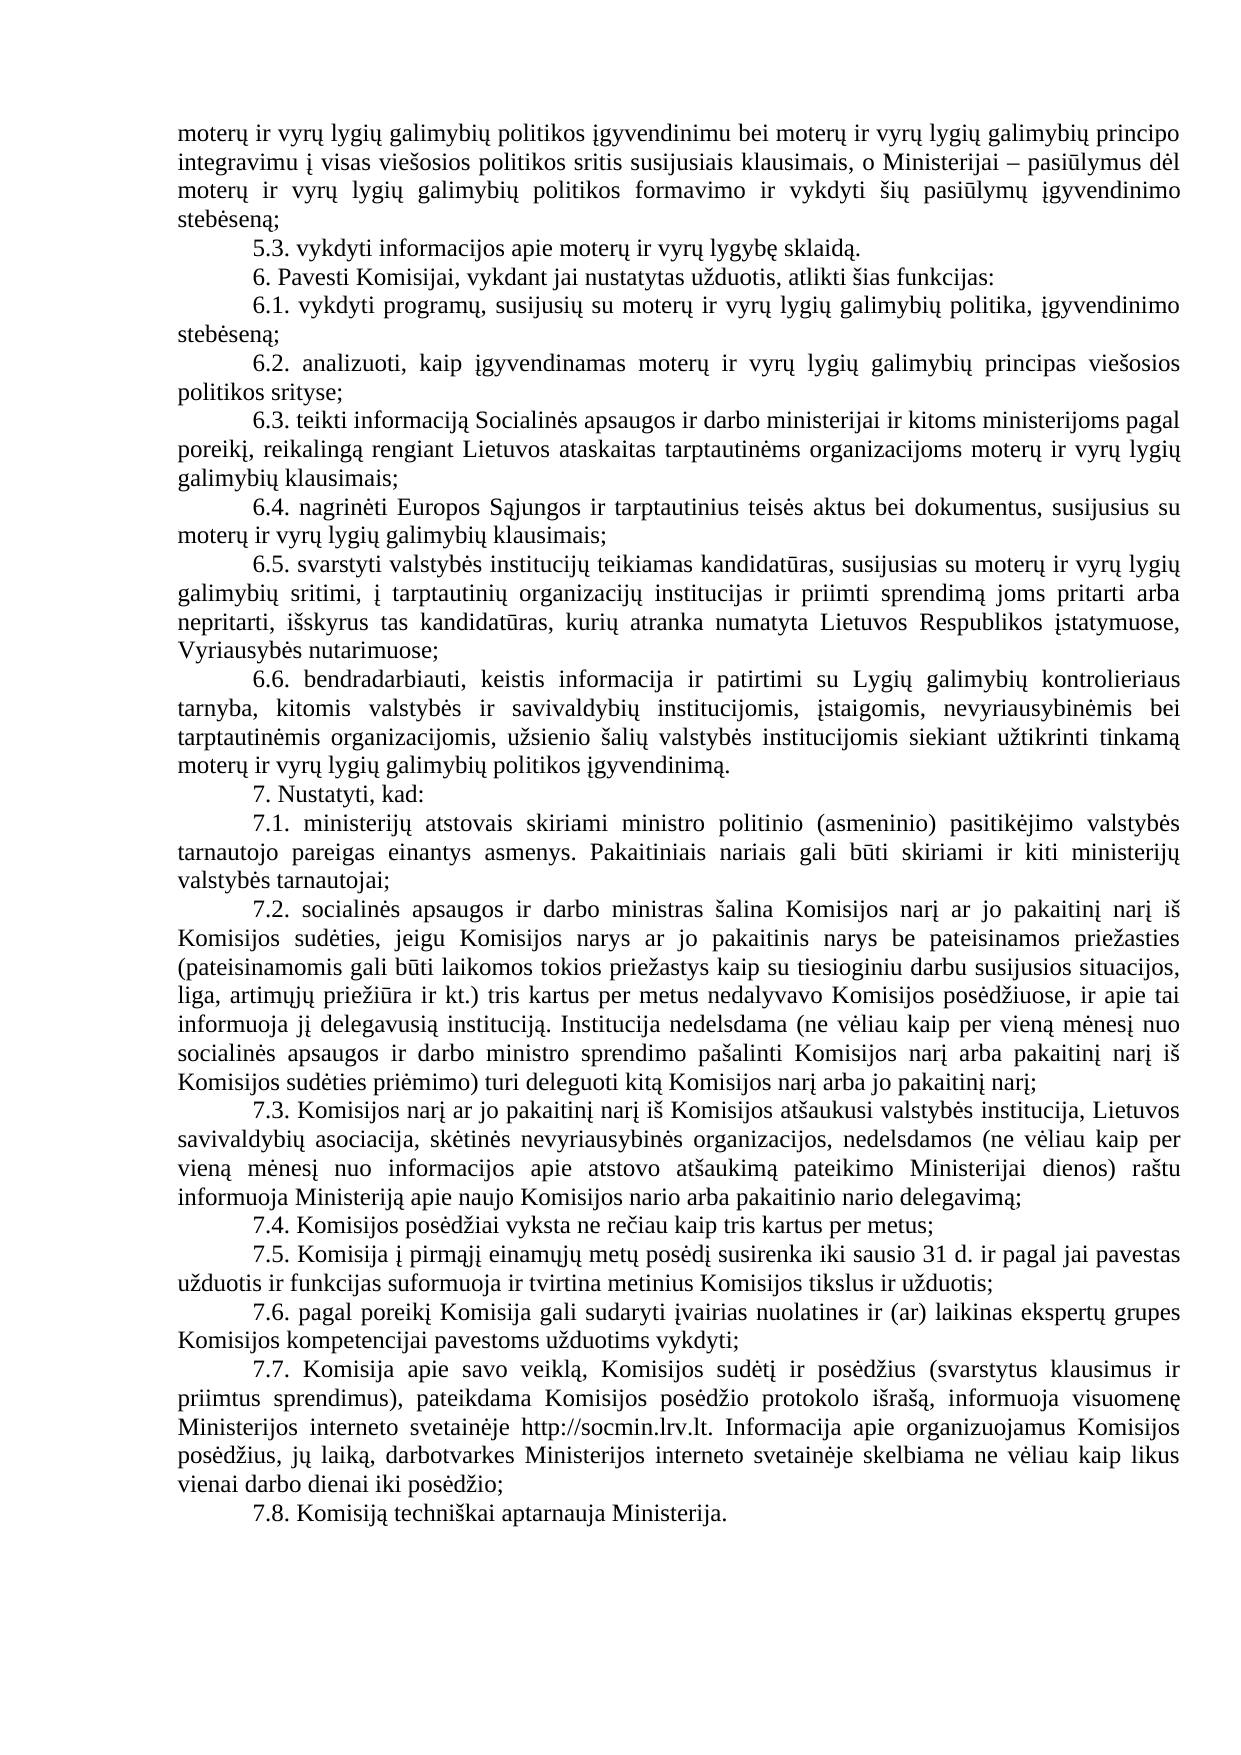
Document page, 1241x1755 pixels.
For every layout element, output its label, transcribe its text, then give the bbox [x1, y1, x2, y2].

text 6.4. nagrinėti Europos Sąjungos ir tarptautinius teisės aktus bei dokumentus, susijusius su moterų ir vyrų lygių galimybių klausimais; [177, 492, 1181, 549]
text 7.8. Komisiją techniškai aptarnauja Ministerija. [177, 1498, 1181, 1527]
text 5.3. vykdyti informacijos apie moterų ir vyrų lygybę sklaidą. [177, 233, 1181, 262]
text 6. Pavesti Komisijai, vykdant jai nustatytas užduotis, atlikti šias funkcijas: [177, 262, 1181, 291]
text 7.7. Komisija apie savo veiklą, Komisijos sudėtį ir posėdžius (svarstytus klausimus ir priimtus sprendimus), pateikdama Komisijos posėdžio protokolo išrašą, informuoja visuomenę Ministerijos interneto svetainėje http://socmin.lrv.lt. Informacija apie organizuojamus Komisijos posėdžius, jų laiką, darbotvarkes Ministerijos interneto svetainėje skelbiama ne vėliau kaip likus vienai darbo dienai iki posėdžio; [177, 1354, 1181, 1498]
text 7.3. Komisijos narį ar jo pakaitinį narį iš Komisijos atšaukusi valstybės institucija, Lietuvos savivaldybių asociacija, skėtinės nevyriausybinės organizacijos, nedelsdamos (ne vėliau kaip per vieną mėnesį nuo informacijos apie atstovo atšaukimą pateikimo Ministerijai dienos) raštu informuoja Ministeriją apie naujo Komisijos nario arba pakaitinio nario delegavimą; [177, 1096, 1181, 1211]
text 7.6. pagal poreikį Komisija gali sudaryti įvairias nuolatines ir (ar) laikinas ekspertų grupes Komisijos kompetencijai pavestoms užduotims vykdyti; [177, 1297, 1181, 1354]
text 6.5. svarstyti valstybės institucijų teikiamas kandidatūras, susijusias su moterų ir vyrų lygių galimybių sritimi, į tarptautinių organizacijų institucijas ir priimti sprendimą joms pritarti arba nepritarti, išskyrus tas kandidatūras, kurių atranka numatyta Lietuvos Respublikos įstatymuose, Vyriausybės nutarimuose; [177, 549, 1181, 664]
text 6.6. bendradarbiauti, keistis informacija ir patirtimi su Lygių galimybių kontrolieriaus tarnyba, kitomis valstybės ir savivaldybių institucijomis, įstaigomis, nevyriausybinėmis bei tarptautinėmis organizacijomis, užsienio šalių valstybės institucijomis siekiant užtikrinti tinkamą moterų ir vyrų lygių galimybių politikos įgyvendinimą. [177, 664, 1181, 779]
text 7.4. Komisijos posėdžiai vyksta ne rečiau kaip tris kartus per metus; [177, 1211, 1181, 1239]
text 6.3. teikti informaciją Socialinės apsaugos ir darbo ministerijai ir kitoms ministerijoms pagal poreikį, reikalingą rengiant Lietuvos ataskaitas tarptautinėms organizacijoms moterų ir vyrų lygių galimybių klausimais; [177, 406, 1181, 492]
text 6.2. analizuoti, kaip įgyvendinamas moterų ir vyrų lygių galimybių principas viešosios politikos srityse; [177, 348, 1181, 406]
text 6.1. vykdyti programų, susijusių su moterų ir vyrų lygių galimybių politika, įgyvendinimo stebėseną; [177, 291, 1181, 348]
text 7.1. ministerijų atstovais skiriami ministro politinio (asmeninio) pasitikėjimo valstybės tarnautojo pareigas einantys asmenys. Pakaitiniais nariais gali būti skiriami ir kiti ministerijų valstybės tarnautojai; [177, 808, 1181, 894]
text 7. Nustatyti, kad: [177, 779, 1181, 808]
text moterų ir vyrų lygių galimybių politikos įgyvendinimu bei moterų ir vyrų lygių galimybių principo integravimu į visas viešosios politikos sritis susijusiais klausimais, o Ministerijai – pasiūlymus dėl moterų ir vyrų lygių galimybių politikos formavimo ir vykdyti šių pasiūlymų įgyvendinimo stebėseną; [177, 118, 1181, 233]
text 7.5. Komisija į pirmąjį einamųjų metų posėdį susirenka iki sausio 31 d. ir pagal jai pavestas užduotis ir funkcijas suformuoja ir tvirtina metinius Komisijos tikslus ir užduotis; [177, 1239, 1181, 1297]
text 7.2. socialinės apsaugos ir darbo ministras šalina Komisijos narį ar jo pakaitinį narį iš Komisijos sudėties, jeigu Komisijos narys ar jo pakaitinis narys be pateisinamos priežasties (pateisinamomis gali būti laikomos tokios priežastys kaip su tiesioginiu darbu susijusios situacijos, liga, artimųjų priežiūra ir kt.) tris kartus per metus nedalyvavo Komisijos posėdžiuose, ir apie tai informuoja jį delegavusią instituciją. Institucija nedelsdama (ne vėliau kaip per vieną mėnesį nuo socialinės apsaugos ir darbo ministro sprendimo pašalinti Komisijos narį arba pakaitinį narį iš Komisijos sudėties priėmimo) turi deleguoti kitą Komisijos narį arba jo pakaitinį narį; [177, 894, 1181, 1096]
